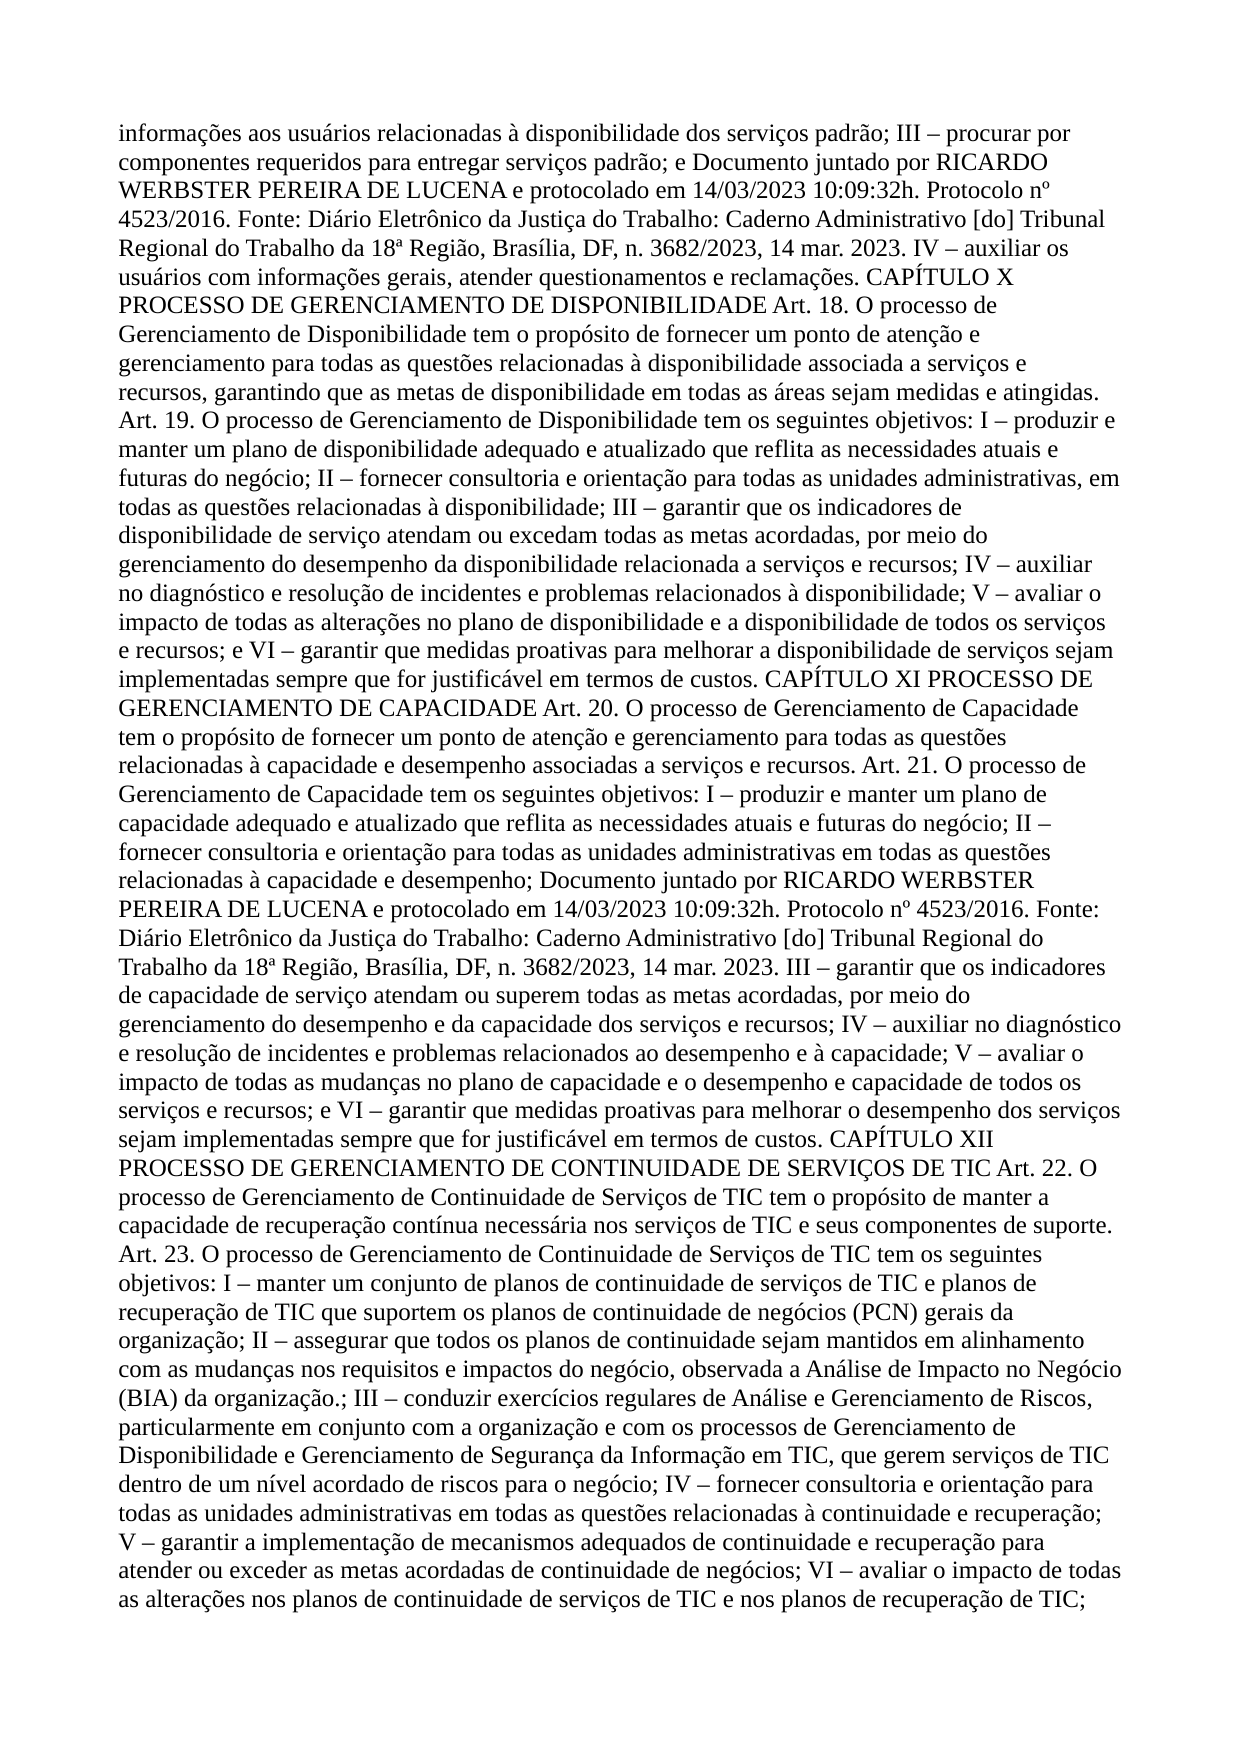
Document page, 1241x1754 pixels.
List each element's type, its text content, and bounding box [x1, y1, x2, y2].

text informações aos usuários relacionadas à disponibilidade dos serviços padrão; III – procurar por componentes requeridos para entregar serviços padrão; e Documento juntado por RICARDO WERBSTER PEREIRA DE LUCENA e protocolado em 14/03/2023 10:09:32h. Protocolo nº 4523/2016. Fonte: Diário Eletrônico da Justiça do Trabalho: Caderno Administrativo [do] Tribunal Regional do Trabalho da 18ª Região, Brasília, DF, n. 3682/2023, 14 mar. 2023. IV – auxiliar os usuários com informações gerais, atender questionamentos e reclamações. CAPÍTULO X PROCESSO DE GERENCIAMENTO DE DISPONIBILIDADE Art. 18. O processo de Gerenciamento de Disponibilidade tem o propósito de fornecer um ponto de atenção e gerenciamento para todas as questões relacionadas à disponibilidade associada a serviços e recursos, garantindo que as metas de disponibilidade em todas as áreas sejam medidas e atingidas. Art. 19. O processo de Gerenciamento de Disponibilidade tem os seguintes objetivos: I – produzir e manter um plano de disponibilidade adequado e atualizado que reflita as necessidades atuais e futuras do negócio; II – fornecer consultoria e orientação para todas as unidades administrativas, em todas as questões relacionadas à disponibilidade; III – garantir que os indicadores de disponibilidade de serviço atendam ou excedam todas as metas acordadas, por meio do gerenciamento do desempenho da disponibilidade relacionada a serviços e recursos; IV – auxiliar no diagnóstico e resolução de incidentes e problemas relacionados à disponibilidade; V – avaliar o impacto de todas as alterações no plano de disponibilidade e a disponibilidade de todos os serviços e recursos; e VI – garantir que medidas proativas para melhorar a disponibilidade de serviços sejam implementadas sempre que for justificável em termos de custos. CAPÍTULO XI PROCESSO DE GERENCIAMENTO DE CAPACIDADE Art. 20. O processo de Gerenciamento de Capacidade tem o propósito de fornecer um ponto de atenção e gerenciamento para todas as questões relacionadas à capacidade e desempenho associadas a serviços e recursos. Art. 21. O processo de Gerenciamento de Capacidade tem os seguintes objetivos: I – produzir e manter um plano de capacidade adequado e atualizado que reflita as necessidades atuais e futuras do negócio; II – fornecer consultoria e orientação para todas as unidades administrativas em todas as questões relacionadas à capacidade e desempenho; Documento juntado por RICARDO WERBSTER PEREIRA DE LUCENA e protocolado em 14/03/2023 10:09:32h. Protocolo nº 4523/2016. Fonte: Diário Eletrônico da Justiça do Trabalho: Caderno Administrativo [do] Tribunal Regional do Trabalho da 18ª Região, Brasília, DF, n. 3682/2023, 14 mar. 2023. III – garantir que os indicadores de capacidade de serviço atendam ou superem todas as metas acordadas, por meio do gerenciamento do desempenho e da capacidade dos serviços e recursos; IV – auxiliar no diagnóstico e resolução de incidentes e problemas relacionados ao desempenho e à capacidade; V – avaliar o impacto de todas as mudanças no plano de capacidade e o desempenho e capacidade de todos os serviços e recursos; e VI – garantir que medidas proativas para melhorar o desempenho dos serviços sejam implementadas sempre que for justificável em termos de custos. CAPÍTULO XII PROCESSO DE GERENCIAMENTO DE CONTINUIDADE DE SERVIÇOS DE TIC Art. 22. O processo de Gerenciamento de Continuidade de Serviços de TIC tem o propósito de manter a capacidade de recuperação contínua necessária nos serviços de TIC e seus componentes de suporte. Art. 23. O processo de Gerenciamento de Continuidade de Serviços de TIC tem os seguintes objetivos: I – manter um conjunto de planos de continuidade de serviços de TIC e planos de recuperação de TIC que suportem os planos de continuidade de negócios (PCN) gerais da organização; II – assegurar que todos os planos de continuidade sejam mantidos em alinhamento com as mudanças nos requisitos e impactos do negócio, observada a Análise de Impacto no Negócio (BIA) da organização.; III – conduzir exercícios regulares de Análise e Gerenciamento de Riscos, particularmente em conjunto com a organização e com os processos de Gerenciamento de Disponibilidade e Gerenciamento de Segurança da Informação em TIC, que gerem serviços de TIC dentro de um nível acordado de riscos para o negócio; IV – fornecer consultoria e orientação para todas as unidades administrativas em todas as questões relacionadas à continuidade e recuperação; V – garantir a implementação de mecanismos adequados de continuidade e recuperação para atender ou exceder as metas acordadas de continuidade de negócios; VI – avaliar o impacto de todas as alterações nos planos de continuidade de serviços de TIC e nos planos de recuperação de TIC; [118, 118, 1122, 1613]
